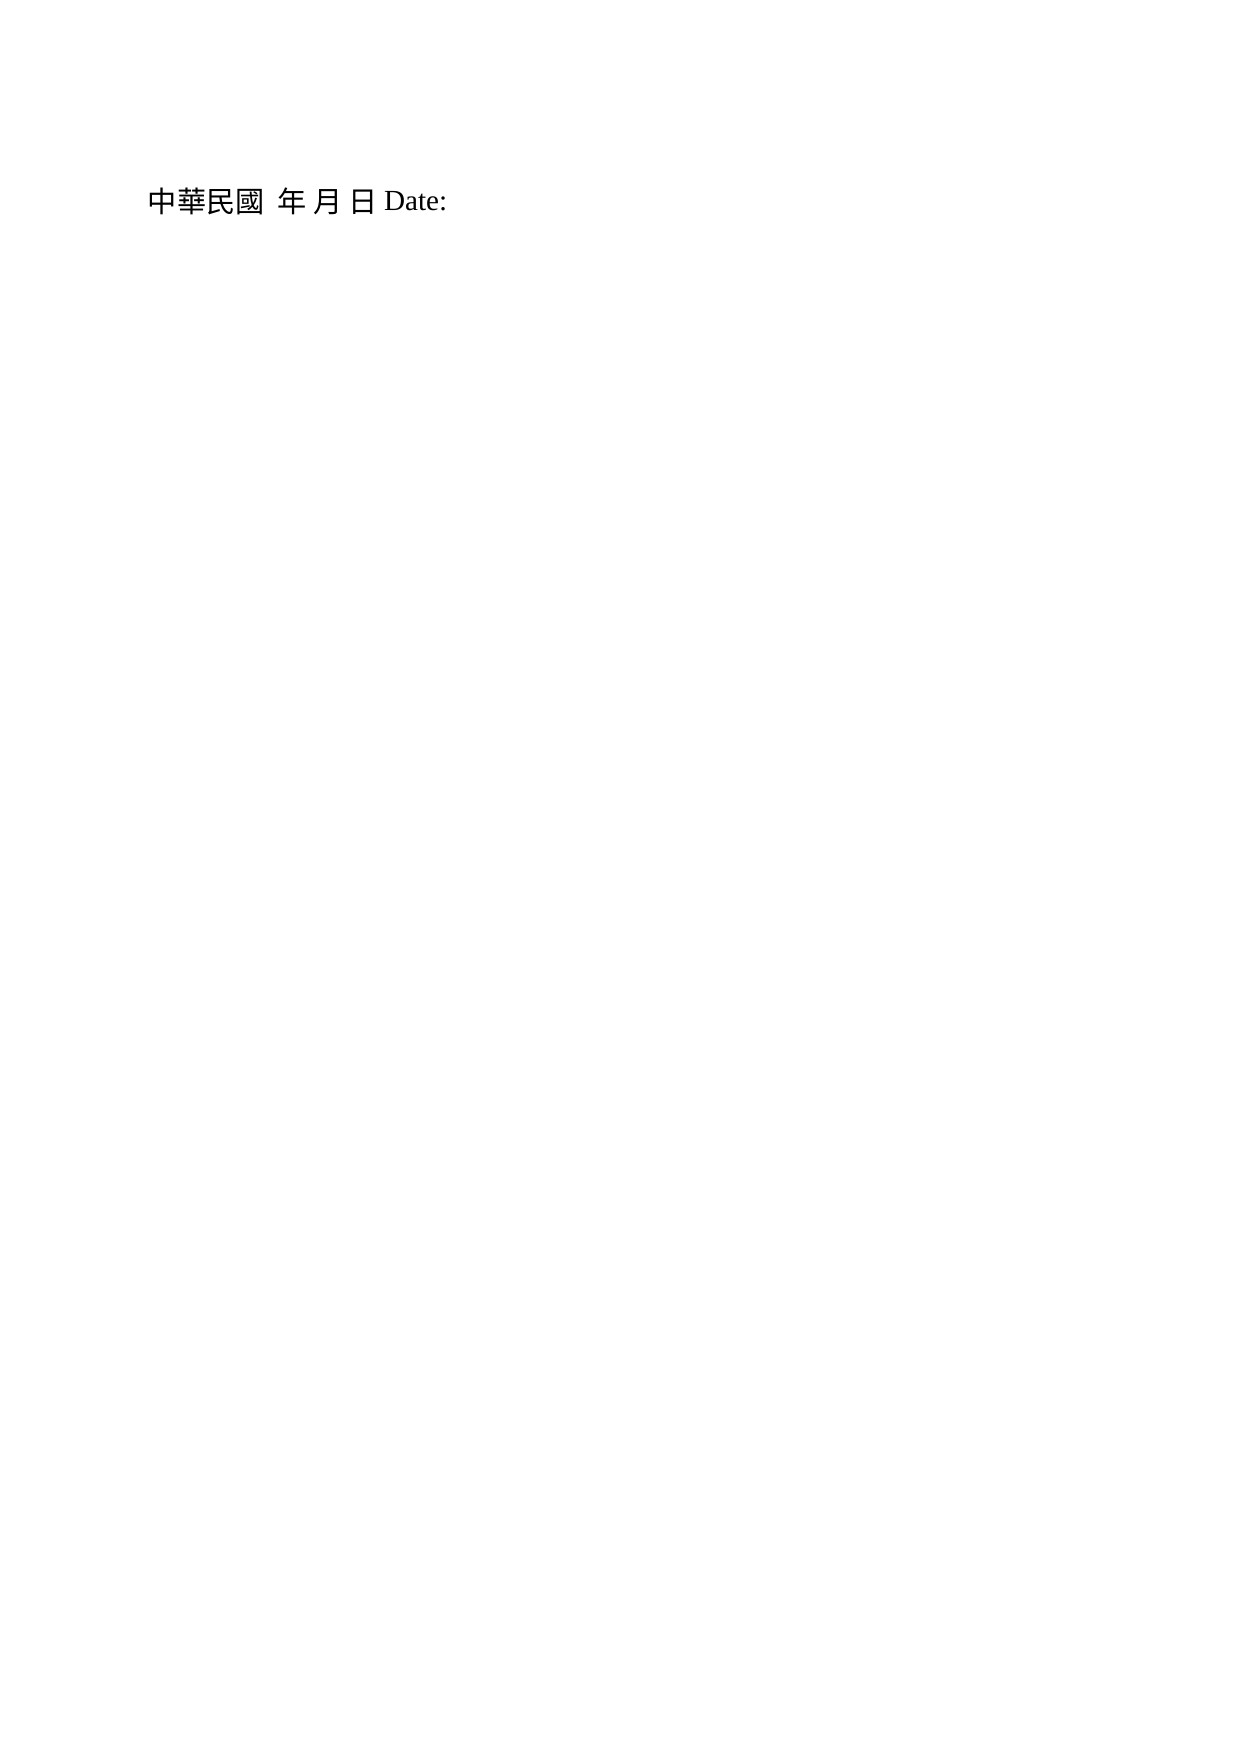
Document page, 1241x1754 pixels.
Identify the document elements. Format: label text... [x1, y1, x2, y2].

text 中華民國 年 月 日Date: [148, 158, 1092, 221]
